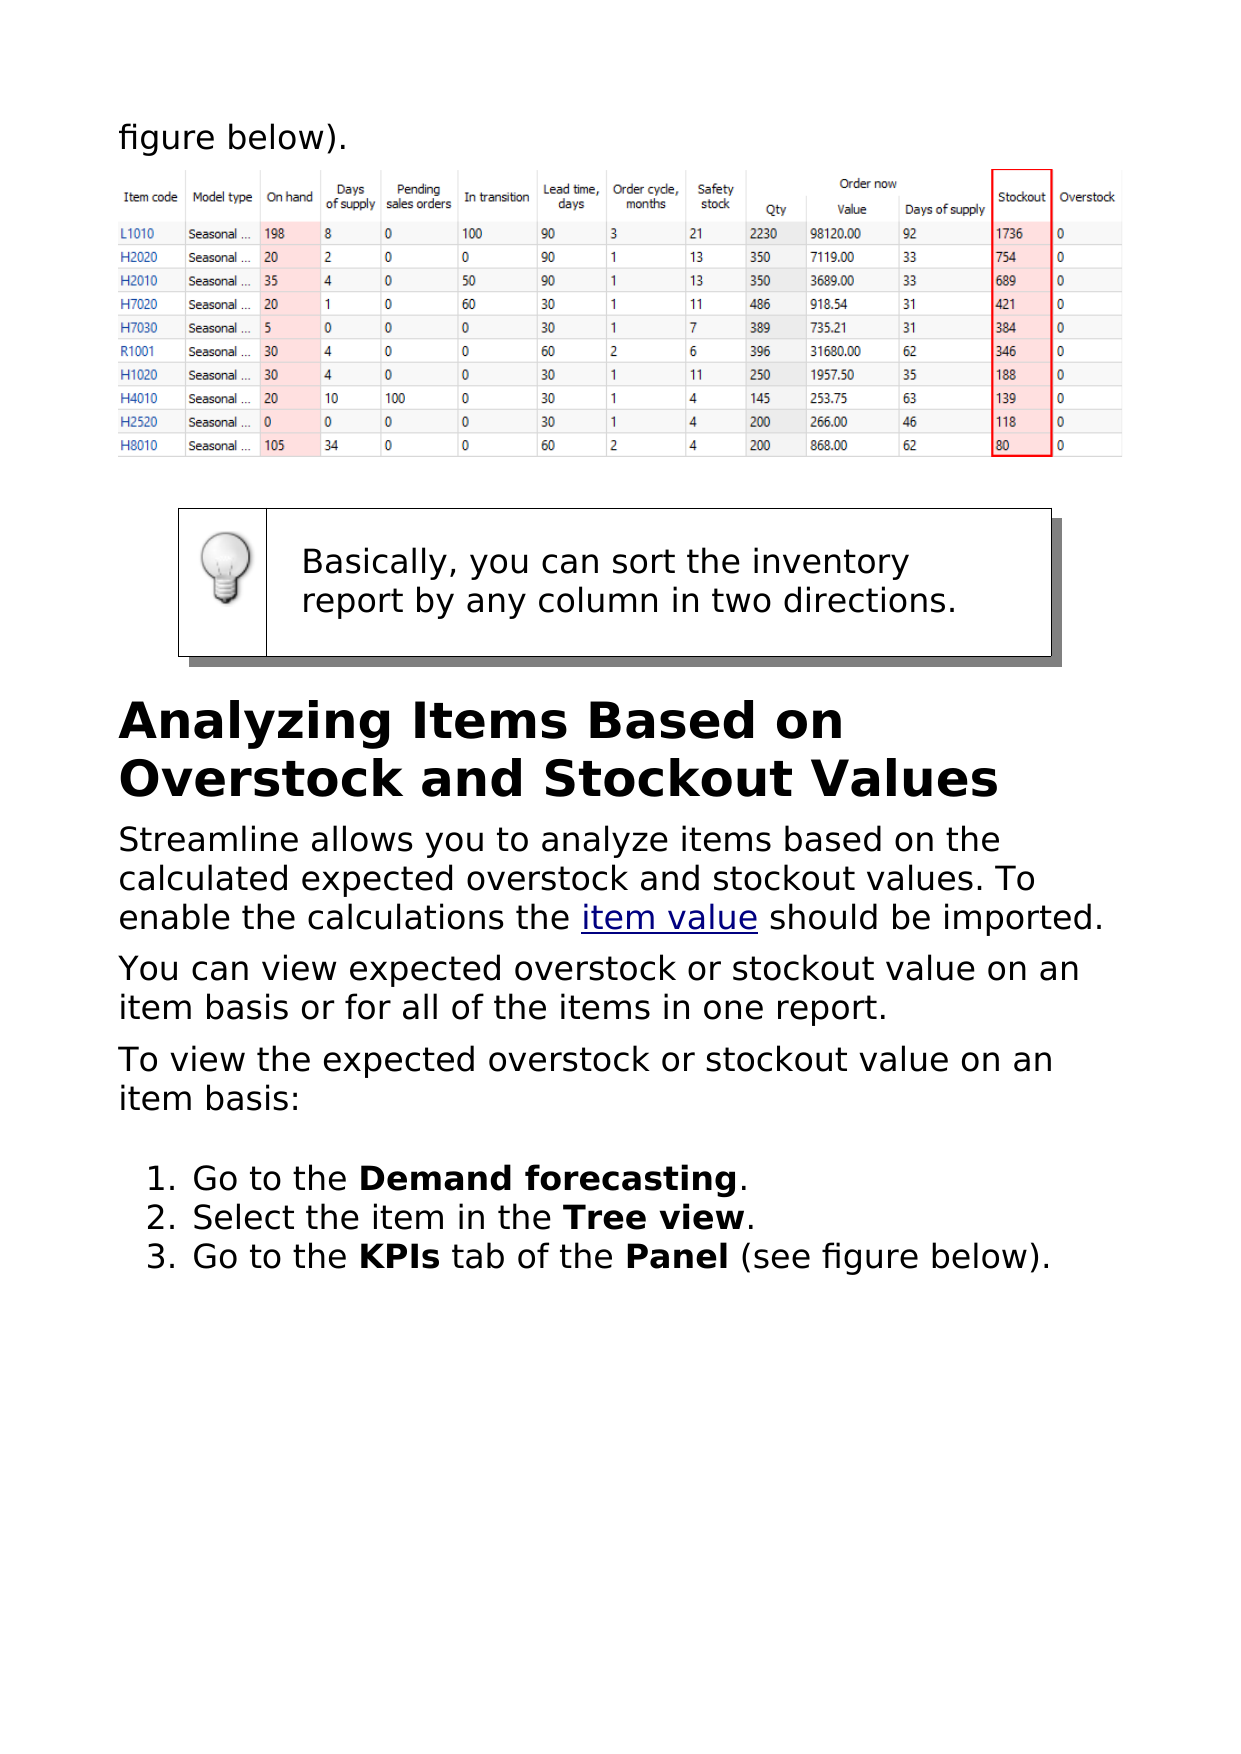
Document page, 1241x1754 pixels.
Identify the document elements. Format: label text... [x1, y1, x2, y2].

list Go to the Demand forecasting. [177, 1160, 1122, 1199]
text figure below). [118, 118, 1122, 157]
list Go to the KPIs tab of the Panel (see figure below). [177, 1237, 1122, 1276]
text To view the expected overstock or stockout value on an item basis: [118, 1040, 1122, 1118]
picture [118, 169, 1123, 457]
text You can view expected overstock or stockout value on an item basis or for all of the items in one report. [118, 950, 1122, 1028]
table_header Basically, you can sort the inventory report by any column in two directions. [267, 509, 1051, 656]
table_header [179, 509, 266, 656]
picture [190, 531, 266, 607]
subtitle Analyzing Items Based on Overstock and Stockout Values [118, 692, 1122, 808]
list Select the item in the Tree view. [177, 1199, 1122, 1237]
text Streamline allows you to analyze items based on the calculated expected overstock and stockout values. To enable the calculations the item value should be imported. [118, 821, 1122, 937]
